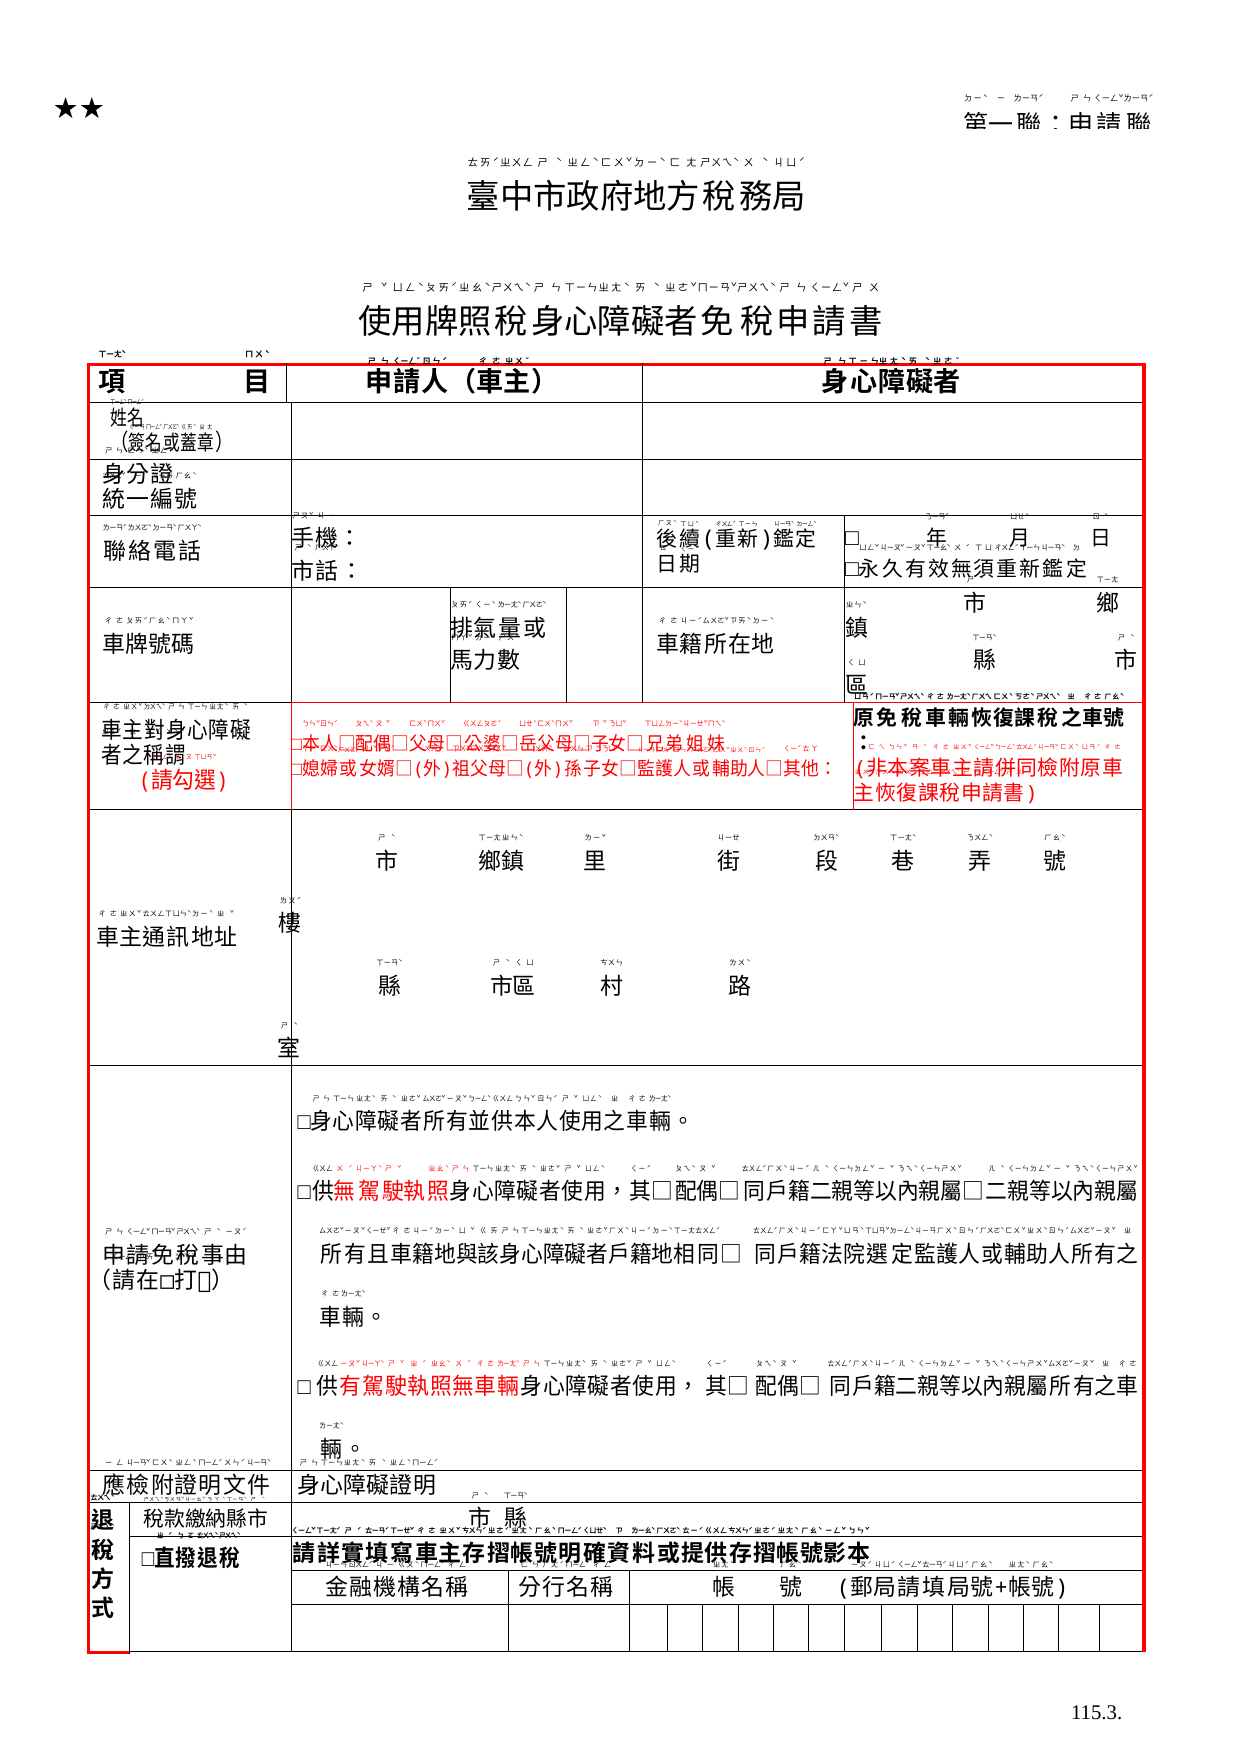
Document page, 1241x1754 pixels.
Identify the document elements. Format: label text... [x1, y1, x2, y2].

table_cell 應ㄧㄥ檢ㄐㄧㄢˇ附ㄈㄨˋ證ㄓㄥˋ明ㄇㄧㄥˊ文ㄨㄣˊ件ㄐㄧㄢˋ [90, 1471, 291, 1502]
table_cell 姓ㄒㄧㄥˋ名ㄇㄧㄥˊ （簽ㄑㄧㄢ名ㄇㄧㄥˊ或ㄏㄨㄛˋ蓋ㄍㄞˋ章ㄓㄤ） [90, 403, 291, 458]
text 臺ㄊㄞˊ中ㄓㄨㄥ市ㄕˋ政ㄓㄥˋ府ㄈㄨˇ地ㄉㄧˋ方ㄈㄤ稅ㄕㄨㄟˋ務ㄨˋ局ㄐㄩˊ [89, 113, 1152, 238]
table_cell [668, 1605, 702, 1651]
table_cell 身ㄕㄣ心ㄒㄧㄣ障ㄓㄤˋ礙ㄞˋ證ㄓㄥˋ明ㄇㄧㄥˊ [292, 1471, 1142, 1502]
table_cell [809, 1605, 844, 1651]
table_cell 退ㄊㄨㄟˋ稅ㄕㄨㄟˋ 方ㄈㄤ式ㄕˋ [90, 1503, 129, 1651]
table_cell □身ㄕㄣ心ㄒㄧㄣ障ㄓㄤˋ礙ㄞˋ者ㄓㄜˇ所ㄙㄨㄛˇ有ㄧㄡˇ並ㄅㄧㄥˋ供ㄍㄨㄥ本ㄅㄣˇ人ㄖㄣˊ使ㄕˇ用ㄩㄥˋ之ㄓ車ㄔㄜ輛ㄌㄧㄤˋ。 □供ㄍㄨㄥ無ㄨˊ駕ㄐㄧㄚˋ駛ㄕˇ執照ㄓㄠˋ身ㄕㄣ心ㄒㄧㄣ障ㄓㄤˋ礙ㄞˋ者ㄓㄜˇ使ㄕˇ用ㄩㄥˋ，其ㄑㄧˊ□配ㄆㄟˋ偶ㄡˇ□同ㄊㄨㄥˊ戶ㄏㄨˋ籍ㄐㄧˊ二ㄦˋ親ㄑㄧㄣ等ㄉㄥˇ以ㄧˇ內ㄋㄟˋ親ㄑㄧㄣ屬ㄕㄨˇ□二ㄦˋ親ㄑㄧㄣ等ㄉㄥˇ以ㄧˇ內ㄋㄟˋ親ㄑㄧㄣ屬ㄕㄨˇ所ㄙㄨㄛˇ有ㄧㄡˇ且ㄑㄧㄝˇ車ㄔㄜ籍ㄐㄧˊ地ㄉㄧˋ與ㄩˇ該ㄍㄞ身ㄕㄣ心ㄒㄧㄣ障ㄓㄤˋ礙ㄞˋ者ㄓㄜˇ戶ㄏㄨˋ籍ㄐㄧˊ地ㄉㄧˋ相ㄒㄧㄤ同ㄊㄨㄥˊ□同ㄊㄨㄥˊ戶ㄏㄨˋ籍ㄐㄧˊ法ㄈㄚˇ院ㄩㄢˋ選ㄒㄩㄢˇ定ㄉㄧㄥˋ監ㄐㄧㄢ護ㄏㄨˋ人ㄖㄣˊ或ㄏㄨㄛˋ輔ㄈㄨˇ助ㄓㄨˋ人ㄖㄣˊ所ㄙㄨㄛˇ有ㄧㄡˇ之ㄓ車ㄔㄜ輛ㄌㄧㄤˋ。 □供ㄍㄨㄥ有ㄧㄡˇ駕ㄐㄧㄚˋ駛ㄕˇ執ㄓˊ照ㄓㄠˋ無ㄨˊ車ㄔㄜ輛ㄌㄧㄤˋ身ㄕㄣ心ㄒㄧㄣ障ㄓㄤˋ礙ㄞˋ者ㄓㄜˇ使ㄕˇ用ㄩㄥˋ，其ㄑㄧˊ□配ㄆㄟˋ偶ㄡˇ□同ㄊㄨㄥˊ戶ㄏㄨˋ籍ㄐㄧˊ二ㄦˋ親ㄑㄧㄣ等ㄉㄥˇ以ㄧˇ內ㄋㄟˋ親ㄑㄧㄣ屬ㄕㄨˇ所ㄙㄨㄛˇ有ㄧㄡˇ之ㄓ車ㄔㄜ輛ㄌㄧㄤˋ。 [292, 1066, 1142, 1470]
text 第ㄉㄧˋ一ㄧ聯ㄌㄧㄢˊ：申ㄕㄣ請ㄑㄧㄥˇ聯ㄌㄧㄢˊ [963, 92, 1190, 128]
table_cell 手ㄕㄡˇ機ㄐㄧ： 市ㄕˋ話ㄏㄨㄚˋ： [292, 516, 642, 587]
table_cell [292, 403, 642, 458]
table_cell [292, 588, 450, 702]
table_cell [918, 1605, 952, 1651]
table_cell □直ㄓˊ撥ㄅㄛ退ㄊㄨㄟˋ稅ㄕㄨㄟˋ [130, 1537, 291, 1651]
table_header 項ㄒㄧㄤˋ 目ㄇㄨˋ [90, 366, 286, 402]
text ★★ [52, 87, 123, 127]
table_cell [989, 1605, 1023, 1651]
table_cell 申ㄕㄣ請ㄑㄧㄥˇ免ㄇㄧㄢˇ稅ㄕㄨㄟˋ事ㄕˋ由ㄧㄡˊ （請ㄑㄧㄥˇ在ㄗㄞˋ□打ㄉㄚˇ） [90, 1066, 291, 1470]
text 臺ㄊㄞˊ中ㄓㄨㄥ市ㄕˋ政ㄓㄥˋ府ㄈㄨˇ地ㄉㄧˋ方ㄈㄤ稅ㄕㄨㄟˋ務ㄨˋ局ㄐㄩˊ [37, 80, 138, 144]
table_header 申ㄕㄣ請ㄑㄧㄥˇ人ㄖㄣˊ（車ㄔㄜ主ㄓㄨˇ） [287, 366, 642, 402]
table_cell [292, 460, 642, 515]
table_cell 聯ㄌㄧㄢˊ絡ㄌㄨㄛˋ電ㄉㄧㄢˋ話ㄏㄨㄚˋ [90, 516, 291, 587]
table_cell 帳ㄓㄤˋ 號ㄏㄠˋ (郵ㄧㄡˊ局ㄐㄩˊ請ㄑㄧㄥˇ填ㄊㄧㄢˊ局ㄐㄩˊ號ㄏㄠˋ+帳ㄓㄤˋ號ㄏㄠˋ) [630, 1571, 1142, 1604]
table_cell [567, 588, 642, 702]
table_cell [643, 403, 1142, 458]
table_cell [703, 1605, 738, 1651]
table_cell 車ㄔㄜ主ㄓㄨˇ通ㄊㄨㄥ訊ㄒㄩㄣˋ地ㄉㄧˋ址ㄓˇ [90, 810, 291, 1065]
text 臺ㄊㄞˊ中ㄓㄨㄥ市ㄕˋ政ㄓㄥˋ府ㄈㄨˇ地ㄉㄧˋ方ㄈㄤ稅ㄕㄨㄟˋ務ㄨˋ局ㄐㄩˊ [948, 85, 1205, 136]
table_cell 市ㄕˋ 鄉ㄒㄧㄤ鎮ㄓㄣˋ 縣ㄒㄧㄢˋ 市ㄕˋ區ㄑㄩ [845, 588, 1142, 702]
table_cell [774, 1605, 808, 1651]
table_cell [1059, 1605, 1099, 1651]
table_cell 車ㄔㄜ牌ㄆㄞˊ號ㄏㄠˋ碼ㄇㄚˇ [90, 588, 291, 702]
table_cell 排ㄆㄞˊ氣ㄑㄧˋ量ㄌㄧㄤˋ或ㄏㄨㄛˋ 馬ㄇㄚˇ力ㄌㄧˋ數ㄕㄨˇ [451, 588, 566, 702]
table_cell 車ㄔㄜ主ㄓㄨˇ對ㄉㄨㄟˋ身ㄕㄣ心ㄒㄧㄣ障ㄓㄤˋ礙ㄞˋ 者ㄓㄜˇ之ㄓ稱ㄔㄥ謂ㄨㄟˋ (請ㄑㄧㄥˇ勾ㄍㄡ選ㄒㄩㄢˇ) [90, 703, 291, 808]
table_cell 原ㄩㄢˊ免ㄇㄧㄢˇ稅ㄕㄨㄟˋ車ㄔㄜ輛ㄌㄧㄤˋ恢ㄏㄨㄟ復ㄈㄨˋ課ㄎㄜˋ稅ㄕㄨㄟˋ之ㄓ車ㄔㄜ號ㄏㄠˋ： (非ㄈㄟ本ㄅㄣˇ案ㄢˋ車ㄔㄜ主ㄓㄨˇ請ㄑㄧㄥˇ併ㄅㄧㄥˋ同ㄊㄨㄥˊ檢ㄐㄧㄢˇ附ㄈㄨˋ原ㄩㄢˊ車ㄔㄜ主ㄓㄨˇ恢ㄏㄨㄟ復ㄈㄨˋ課ㄎㄜˋ稅ㄕㄨㄟˋ申ㄕㄣ請ㄑㄧㄥˇ書ㄕㄨ) [854, 703, 1142, 808]
table_cell 市ㄕˋ 鄉ㄒㄧㄤ鎮ㄓㄣˋ 里ㄌㄧˇ 街ㄐㄧㄝ 段ㄉㄨㄢˋ 巷ㄒㄧㄤˋ 弄ㄋㄨㄥˋ 號ㄏㄠˋ 樓ㄌㄡˊ 縣ㄒㄧㄢˋ 市ㄕˋ區ㄑㄩ 村ㄘㄨㄣ 路ㄌㄨˋ 室ㄕˋ [292, 810, 1142, 1065]
table_cell 市ㄕˋ 縣ㄒㄧㄢˋ [292, 1503, 1142, 1536]
table_header 身ㄕㄣ心ㄒㄧㄣ障ㄓㄤˋ礙ㄞˋ者ㄓㄜˇ [643, 366, 1142, 402]
table_cell [1024, 1605, 1058, 1651]
table_cell 分ㄈㄣ行ㄏㄤˊ名ㄇㄧㄥˊ稱ㄔㄥ [509, 1571, 629, 1604]
table_cell [292, 1605, 508, 1651]
table_cell [953, 1605, 988, 1651]
table_cell □本ㄅㄣˇ人ㄖㄣˊ□配ㄆㄟˋ偶ㄡˇ□父ㄈㄨˋ母ㄇㄨˇ□公ㄍㄨㄥ婆ㄆㄛˊ□岳ㄩㄝˋ父ㄈㄨˋ母ㄇㄨˇ□子ㄗˇ女ㄋㄩˇ□兄ㄒㄩㄥ弟ㄉㄧˋ姐ㄐㄧㄝˇ妹ㄇㄟˋ □媳ㄒㄧˊ婦ㄈㄨˋ或ㄏㄨㄛˋ女ㄋㄩˇ婿ㄒㄩˋ□(外ㄨㄞˋ)祖ㄗㄨˇ父ㄈㄨˋ母ㄇㄨˇ□(外ㄨㄞˋ)孫ㄙㄨㄣ子ㄗˇ女ㄋㄩˇ□監ㄐㄧㄢ護ㄏㄨˋ人ㄖㄣˊ或ㄏㄨㄛˋ輔ㄈㄨˇ助ㄓㄨˋ人ㄖㄣˊ□其ㄑㄧˊ他ㄊㄚ： [292, 703, 853, 808]
table_cell [882, 1605, 917, 1651]
table_cell [739, 1605, 773, 1651]
table_cell [509, 1605, 629, 1651]
table_cell 金ㄐㄧㄣ融ㄖㄨㄥˊ機ㄐㄧ構ㄍㄡˋ名ㄇㄧㄥˊ稱ㄔㄥ [292, 1571, 508, 1604]
table_cell [630, 1605, 667, 1651]
table_cell 後ㄏㄡˋ續ㄒㄩˋ(重ㄔㄨㄥˊ新ㄒㄧㄣ)鑑ㄐㄧㄢˋ定ㄉㄧㄥˋ 日ㄖˋ期ㄑㄧˊ [643, 516, 844, 587]
table_cell 稅ㄕㄨㄟˋ款ㄎㄨㄢˇ繳ㄐㄧㄠˇ納ㄋㄚˋ縣ㄒㄧㄢˋ市ㄕˋ [130, 1503, 291, 1536]
table_cell [845, 1605, 881, 1651]
table_cell [1100, 1605, 1142, 1651]
text 使ㄕˇ用ㄩㄥˋ牌ㄆㄞˊ照ㄓㄠˋ稅ㄕㄨㄟˋ身ㄕㄣ心ㄒㄧㄣ障ㄓㄤˋ礙ㄞˋ者ㄓㄜˇ免ㄇㄧㄢˇ稅ㄕㄨㄟˋ申ㄕㄣ請ㄑㄧㄥˇ書ㄕㄨ [89, 238, 1152, 363]
table_cell 車ㄔㄜ籍ㄐㄧˊ所ㄙㄨㄛˇ在ㄗㄞˋ地ㄉㄧˋ [643, 588, 844, 702]
table_cell 身ㄕㄣ分ㄈㄣˋ證ㄓㄥˋ 統ㄊㄨㄥˇ一ㄧ編ㄅㄧㄢ號ㄏㄠˋ [90, 460, 291, 515]
table_cell □ 年ㄋㄧㄢˊ 月ㄩㄝˋ 日ㄖˋ □永ㄩㄥˇ久ㄐㄧㄡˇ有ㄧㄡˇ效ㄒㄧㄠˋ無ㄨˊ須ㄒㄩ重ㄔㄨㄥˊ新ㄒㄧㄣ鑑ㄐㄧㄢˋ定ㄉ [845, 516, 1142, 587]
table_cell [643, 460, 1142, 515]
table_cell 請ㄑㄧㄥˇ詳ㄒㄧㄤˊ實ㄕˊ填ㄊㄧㄢˊ寫ㄒㄧㄝˇ車ㄔㄜ主ㄓㄨˇ存ㄘㄨㄣˊ摺ㄓㄜˊ帳ㄓㄤˋ號ㄏㄠˋ明ㄇㄧㄥˊ確ㄑㄩㄝˋ資ㄗ料ㄌㄧㄠˋ或ㄏㄨㄛˋ提ㄊㄧˊ供ㄍㄨㄥ存ㄘㄨㄣˊ摺ㄓㄜˊ帳ㄓㄤˋ號ㄏㄠˋ影ㄧㄥˇ本ㄅㄣˇ [292, 1537, 1142, 1570]
